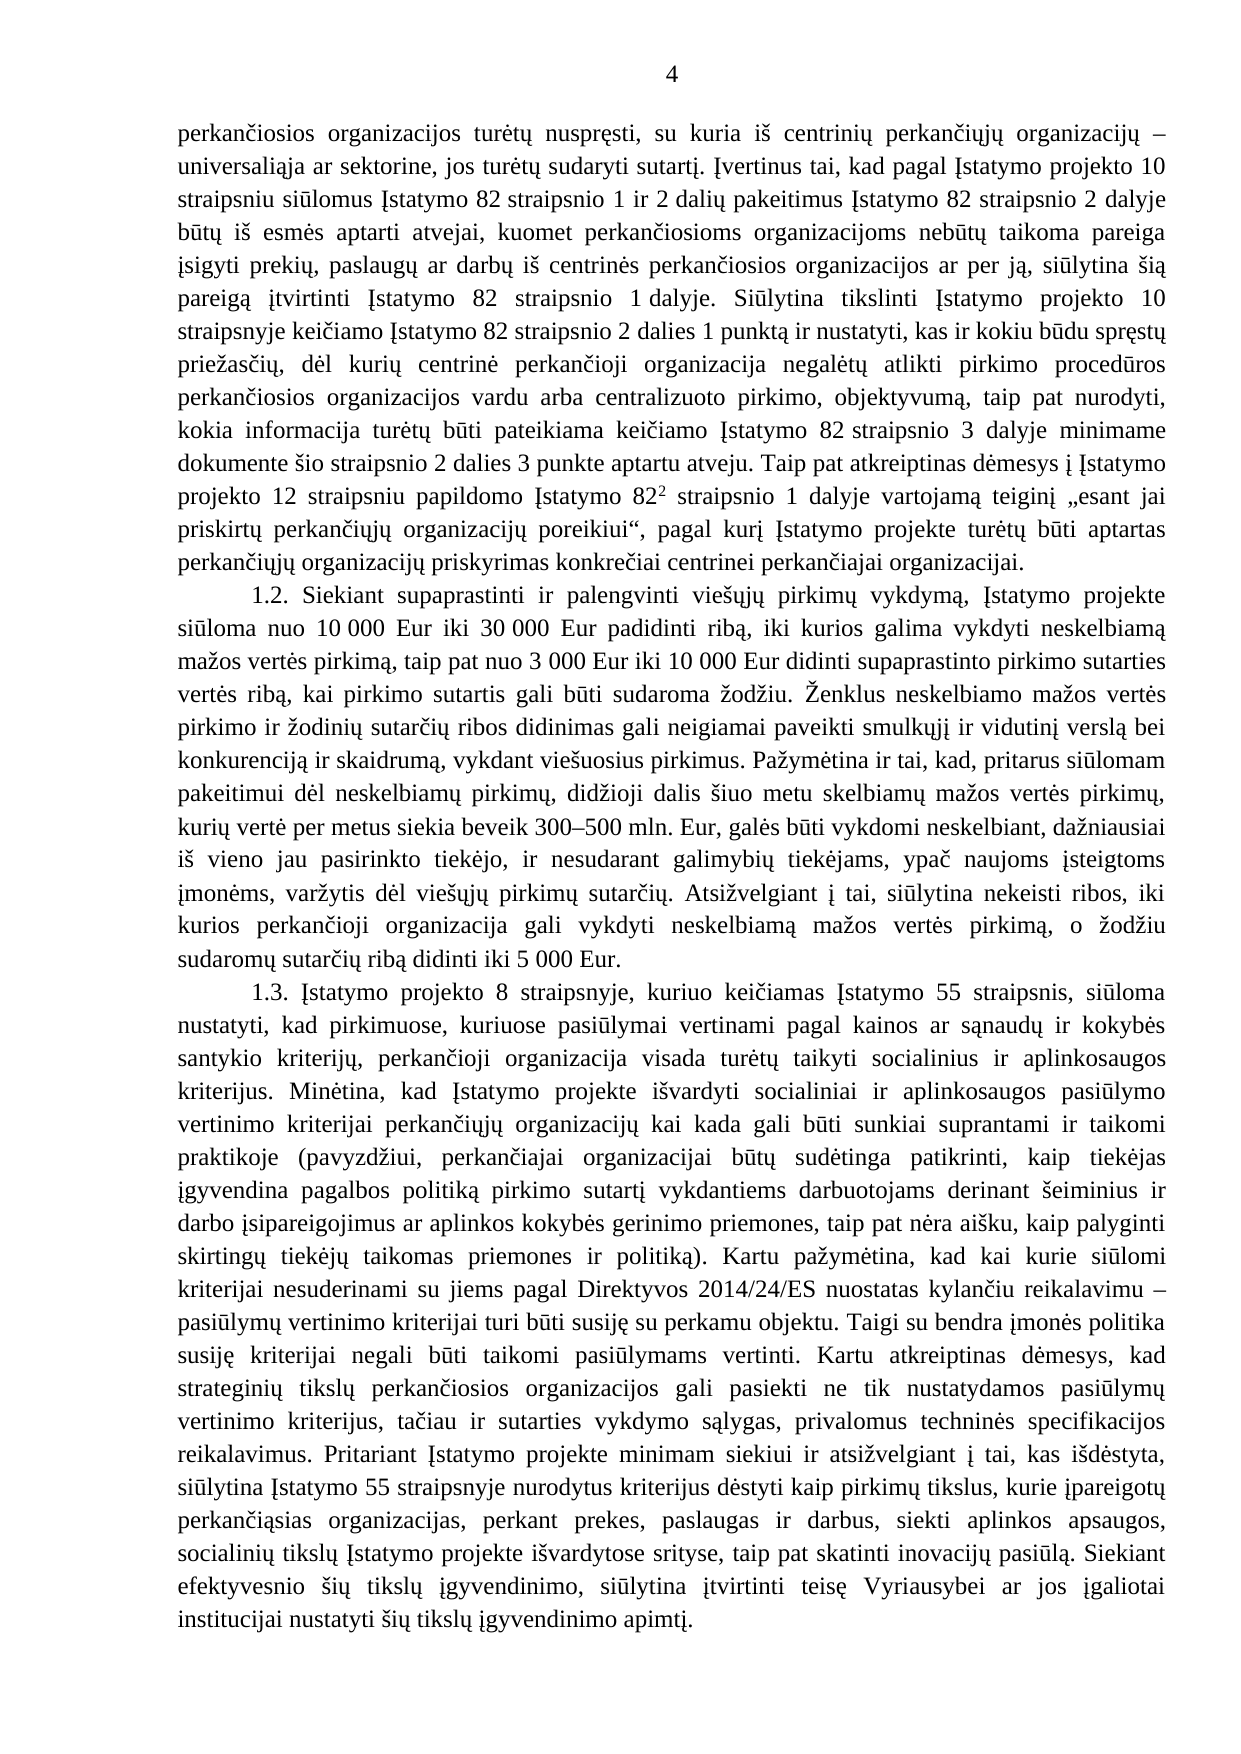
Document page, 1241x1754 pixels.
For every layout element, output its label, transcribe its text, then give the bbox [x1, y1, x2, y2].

text perkančiosios organizacijos turėtų nuspręsti, su kuria iš centrinių perkančiųjų organizacijų – universaliąja ar sektorine, jos turėtų sudaryti sutartį. Įvertinus tai, kad pagal Įstatymo projekto 10 straipsniu siūlomus Įstatymo 82 straipsnio 1 ir 2 dalių pakeitimus Įstatymo 82 straipsnio 2 dalyje būtų iš esmės aptarti atvejai, kuomet perkančiosioms organizacijoms nebūtų taikoma pareiga įsigyti prekių, paslaugų ar darbų iš centrinės perkančiosios organizacijos ar per ją, siūlytina šią pareigą įtvirtinti Įstatymo 82 straipsnio 1 dalyje. Siūlytina tikslinti Įstatymo projekto 10 straipsnyje keičiamo Įstatymo 82 straipsnio 2 dalies 1 punktą ir nustatyti, kas ir kokiu būdu spręstų priežasčių, dėl kurių centrinė perkančioji organizacija negalėtų atlikti pirkimo procedūros perkančiosios organizacijos vardu arba centralizuoto pirkimo, objektyvumą, taip pat nurodyti, kokia informacija turėtų būti pateikiama keičiamo Įstatymo 82 straipsnio 3 dalyje minimame dokumente šio straipsnio 2 dalies 3 punkte aptartu atveju. Taip pat atkreiptinas dėmesys į Įstatymo projekto 12 straipsniu papildomo Įstatymo 822 straipsnio 1 dalyje vartojamą teiginį „esant jai priskirtų perkančiųjų organizacijų poreikiui“, pagal kurį Įstatymo projekte turėtų būti aptartas perkančiųjų organizacijų priskyrimas konkrečiai centrinei perkančiajai organizacijai. [177, 118, 1167, 576]
text 1.2. Siekiant supaprastinti ir palengvinti viešųjų pirkimų vykdymą, Įstatymo projekte siūloma nuo 10 000 Eur iki 30 000 Eur padidinti ribą, iki kurios galima vykdyti neskelbiamą mažos vertės pirkimą, taip pat nuo 3 000 Eur iki 10 000 Eur didinti supaprastinto pirkimo sutarties vertės ribą, kai pirkimo sutartis gali būti sudaroma žodžiu. Ženklus neskelbiamo mažos vertės pirkimo ir žodinių sutarčių ribos didinimas gali neigiamai paveikti smulkųjį ir vidutinį verslą bei konkurenciją ir skaidrumą, vykdant viešuosius pirkimus. Pažymėtina ir tai, kad, pritarus siūlomam pakeitimui dėl neskelbiamų pirkimų, didžioji dalis šiuo metu skelbiamų mažos vertės pirkimų, kurių vertė per metus siekia beveik 300–500 mln. Eur, galės būti vykdomi neskelbiant, dažniausiai iš vieno jau pasirinkto tiekėjo, ir nesudarant galimybių tiekėjams, ypač naujoms įsteigtoms įmonėms, varžytis dėl viešųjų pirkimų sutarčių. Atsižvelgiant į tai, siūlytina nekeisti ribos, iki kurios perkančioji organizacija gali vykdyti neskelbiamą mažos vertės pirkimą, o žodžiu sudaromų sutarčių ribą didinti iki 5 000 Eur. [177, 580, 1167, 972]
text 1.3. Įstatymo projekto 8 straipsnyje, kuriuo keičiamas Įstatymo 55 straipsnis, siūloma nustatyti, kad pirkimuose, kuriuose pasiūlymai vertinami pagal kainos ar sąnaudų ir kokybės santykio kriterijų, perkančioji organizacija visada turėtų taikyti socialinius ir aplinkosaugos kriterijus. Minėtina, kad Įstatymo projekte išvardyti socialiniai ir aplinkosaugos pasiūlymo vertinimo kriterijai perkančiųjų organizacijų kai kada gali būti sunkiai suprantami ir taikomi praktikoje (pavyzdžiui, perkančiajai organizacijai būtų sudėtinga patikrinti, kaip tiekėjas įgyvendina pagalbos politiką pirkimo sutartį vykdantiems darbuotojams derinant šeiminius ir darbo įsipareigojimus ar aplinkos kokybės gerinimo priemones, taip pat nėra aišku, kaip palyginti skirtingų tiekėjų taikomas priemones ir politiką). Kartu pažymėtina, kad kai kurie siūlomi kriterijai nesuderinami su jiems pagal Direktyvos 2014/24/ES nuostatas kylančiu reikalavimu – pasiūlymų vertinimo kriterijai turi būti susiję su perkamu objektu. Taigi su bendra įmonės politika susiję kriterijai negali būti taikomi pasiūlymams vertinti. Kartu atkreiptinas dėmesys, kad strateginių tikslų perkančiosios organizacijos gali pasiekti ne tik nustatydamos pasiūlymų vertinimo kriterijus, tačiau ir sutarties vykdymo sąlygas, privalomus techninės specifikacijos reikalavimus. Pritariant Įstatymo projekte minimam siekiui ir atsižvelgiant į tai, kas išdėstyta, siūlytina Įstatymo 55 straipsnyje nurodytus kriterijus dėstyti kaip pirkimų tikslus, kurie įpareigotų perkančiąsias organizacijas, perkant prekes, paslaugas ir darbus, siekti aplinkos apsaugos, socialinių tikslų Įstatymo projekte išvardytose srityse, taip pat skatinti inovacijų pasiūlą. Siekiant efektyvesnio šių tikslų įgyvendinimo, siūlytina įtvirtinti teisę Vyriausybei ar jos įgaliotai institucijai nustatyti šių tikslų įgyvendinimo apimtį. [177, 977, 1167, 1633]
